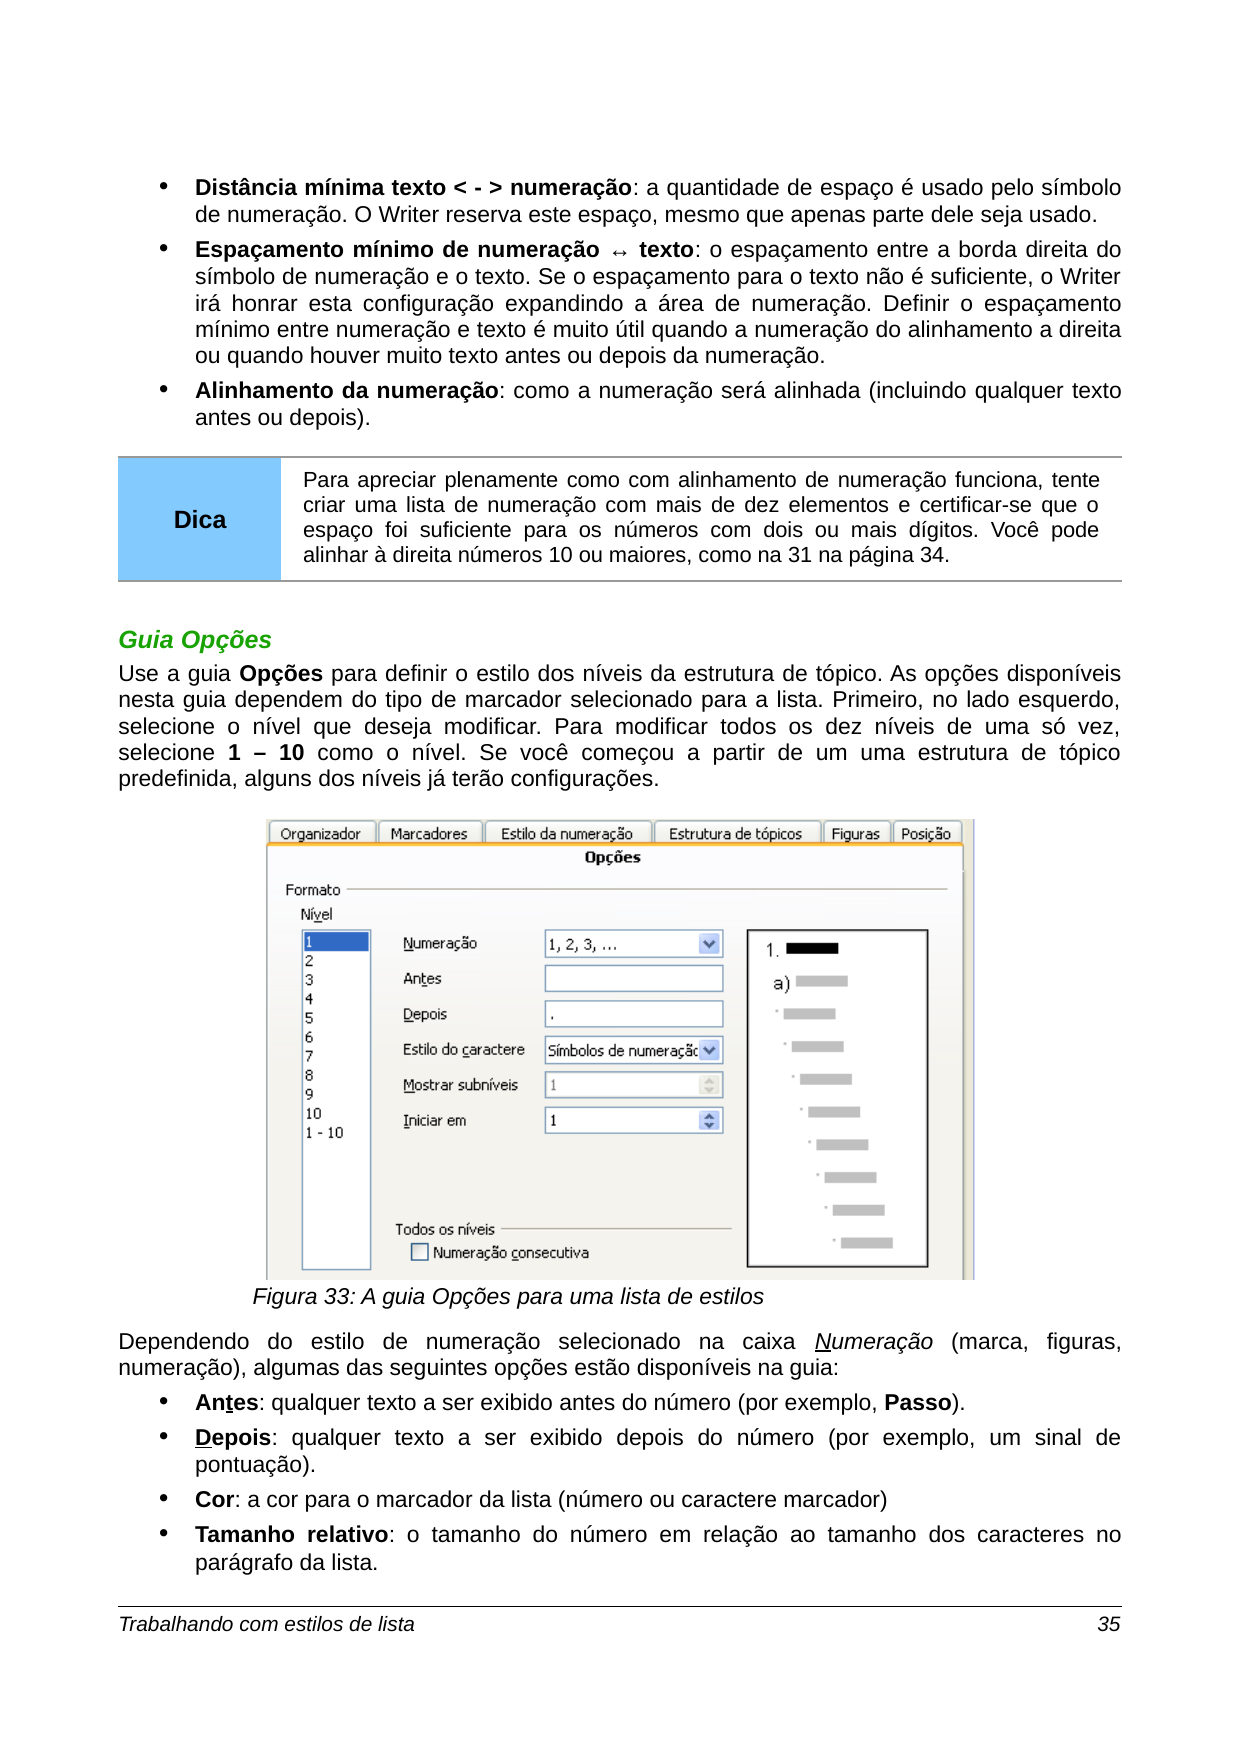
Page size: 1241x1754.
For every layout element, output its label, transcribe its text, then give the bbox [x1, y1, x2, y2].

table_header Dica [118, 458, 281, 580]
subtitle Guia Opções [118, 625, 1122, 654]
table_header Para apreciar plenamente como com alinhamento de numeração funciona, tente criar uma lista de numeração com mais de dez elementos e certificar-se que o espaço foi suficiente para os números com dois ou mais dígitos. Você pode alinhar à direita números 10 ou maiores, como na Figura 31 na página 34. [281, 458, 1122, 580]
text Figura 33: A guia Opções para uma lista de estilos [252, 817, 988, 1309]
list Espaçamento mínimo de numeração ↔ texto: o espaçamento entre a borda direita do símbolo de numeração e o texto. Se o espaçamento para o texto não é suficiente, o Writer irá honrar esta configuração expandindo a área de numeração. Definir o espaçamento mínimo entre numeração e texto é muito útil quando a numeração do alinhamento a direita ou quando houver muito texto antes ou depois da numeração. [156, 234, 1122, 369]
list Alinhamento da numeração: como a numeração será alinhada (incluindo qualquer texto antes ou depois). [156, 375, 1122, 430]
list Distância mínima texto < - > numeração: a quantidade de espaço é usado pelo símbolo de numeração. O Writer reserva este espaço, mesmo que apenas parte dele seja usado. [156, 172, 1122, 228]
list Depois: qualquer texto a ser exibido depois do número (por exemplo, um sinal de pontuação). [156, 1422, 1122, 1478]
picture [265, 819, 975, 1280]
list Antes: qualquer texto a ser exibido antes do número (por exemplo, Passo). [156, 1387, 1122, 1416]
list Dependendo do estilo de numeração selecionado na caixa Numeração (marca, figuras, numeração), algumas das seguintes opções estão disponíveis na guia: [118, 1328, 1122, 1380]
list Tamanho relativo: o tamanho do número em relação ao tamanho dos caracteres no parágrafo da lista. [156, 1519, 1122, 1575]
text Use a guia Opções para definir o estilo dos níveis da estrutura de tópico. As opções disponíveis nesta guia dependem do tipo de marcador selecionado para a lista. Primeiro, no lado esquerdo, selecione o nível que deseja modificar. Para modificar todos os dez níveis de uma só vez, selecione 1 – 10 como o nível. Se você começou a partir de um uma estrutura de tópico predefinida, alguns dos níveis já terão configurações. [118, 660, 1122, 792]
list Cor: a cor para o marcador da lista (número ou caractere marcador) [156, 1484, 1122, 1513]
